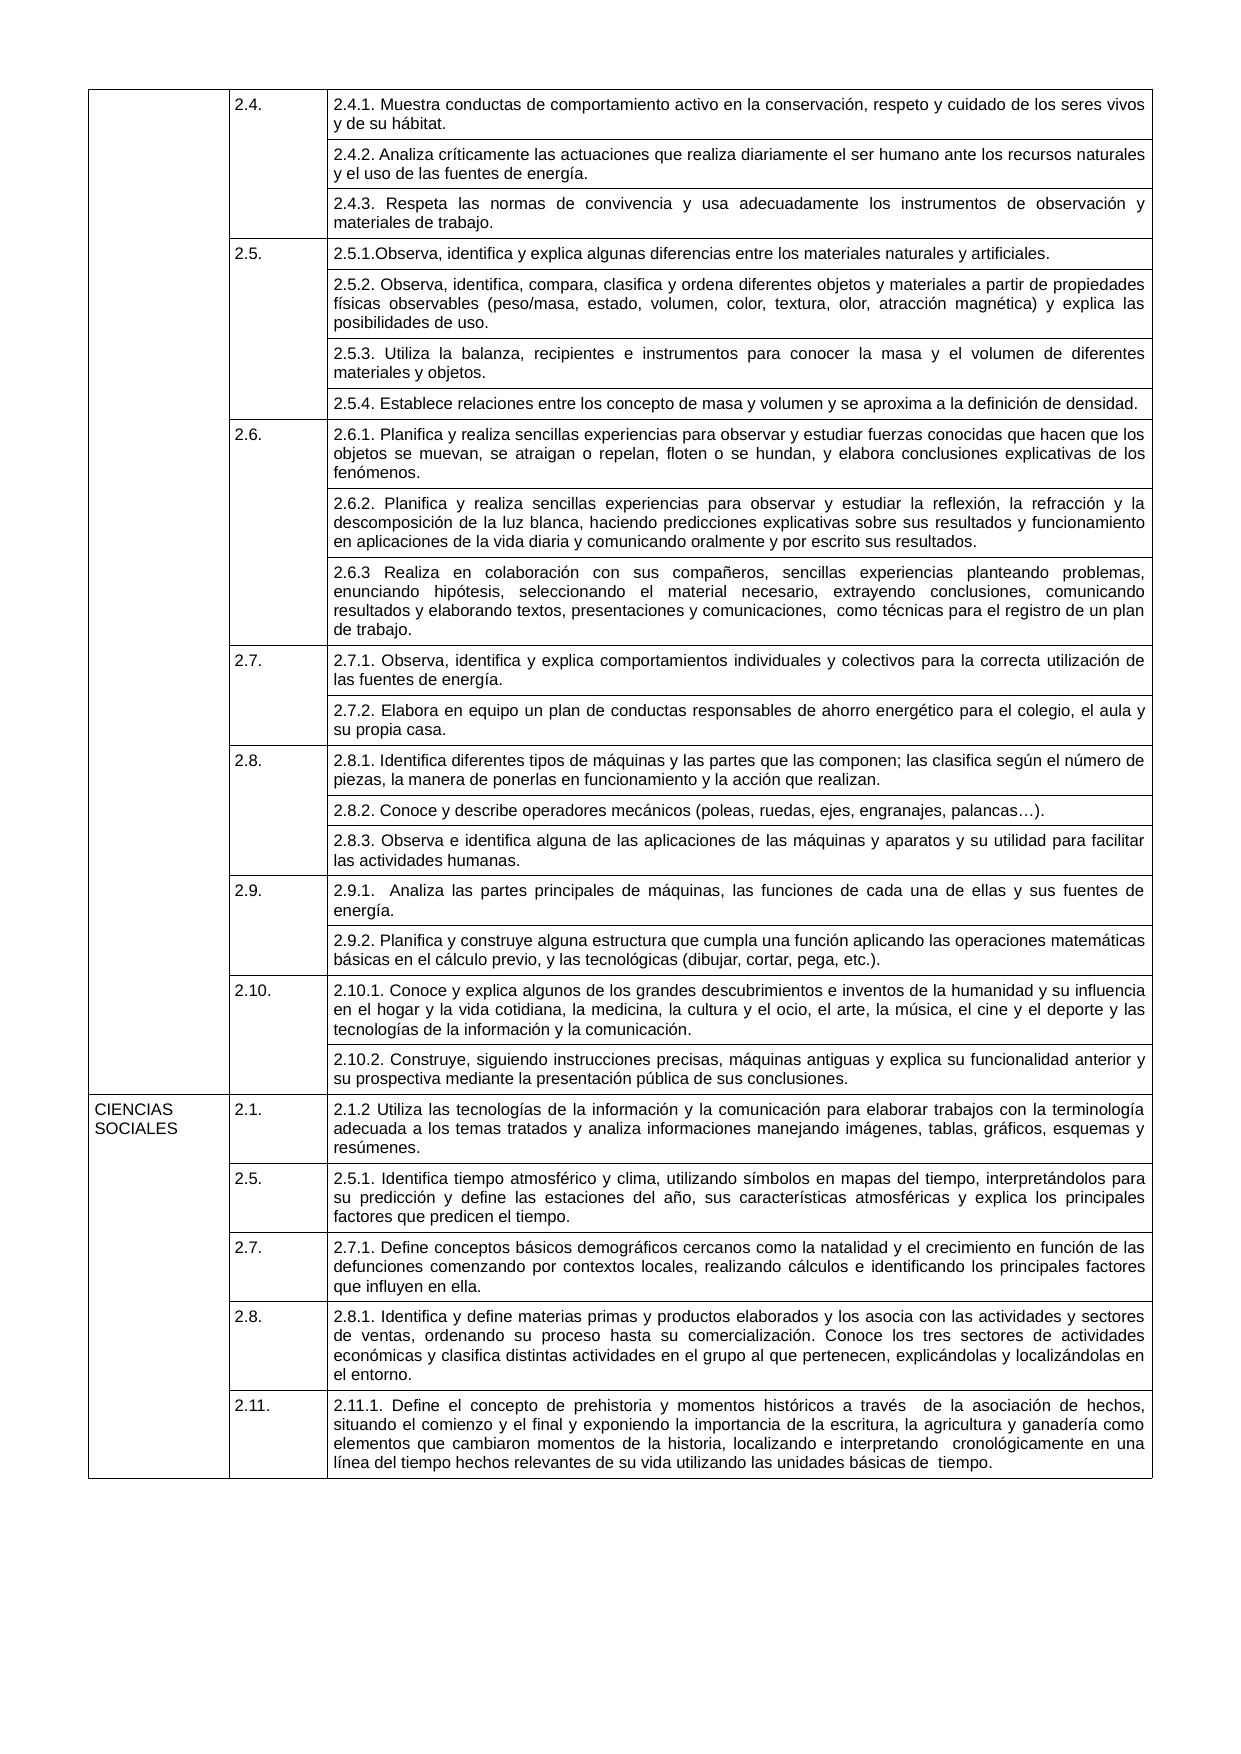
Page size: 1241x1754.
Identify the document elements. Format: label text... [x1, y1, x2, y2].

table_cell 2.11. [230, 1391, 327, 1478]
table_cell 2.8.1. Identifica diferentes tipos de máquinas y las partes que las componen; las clasifica según el número de piezas, la manera de ponerlas en funcionamiento y la acción que realizan. [328, 746, 1152, 795]
table_cell 2.6.1. Planifica y realiza sencillas experiencias para observar y estudiar fuerzas conocidas que hacen que los objetos se muevan, se atraigan o repelan, floten o se hundan, y elabora conclusiones explicativas de los fenómenos. [328, 420, 1152, 488]
table_cell 2.8.3. Observa e identifica alguna de las aplicaciones de las máquinas y aparatos y su utilidad para facilitar las actividades humanas. [328, 826, 1152, 875]
table_cell 2.9.2. Planifica y construye alguna estructura que cumpla una función aplicando las operaciones matemáticas básicas en el cálculo previo, y las tecnológicas (dibujar, cortar, pega, etc.). [328, 926, 1152, 975]
table_cell 2.8.1. Identifica y define materias primas y productos elaborados y los asocia con las actividades y sectores de ventas, ordenando su proceso hasta su comercialización. Conoce los tres sectores de actividades económicas y clasifica distintas actividades en el grupo al que pertenecen, explicándolas y localizándolas en el entorno. [328, 1302, 1152, 1389]
table_cell 2.8.2. Conoce y describe operadores mecánicos (poleas, ruedas, ejes, engranajes, palancas…). [328, 796, 1152, 825]
table_cell 2.7. [230, 646, 327, 745]
table_cell 2.8. [230, 1302, 327, 1389]
table_cell 2.7.2. Elabora en equipo un plan de conductas responsables de ahorro energético para el colegio, el aula y su propia casa. [328, 696, 1152, 745]
table_cell 2.6. [230, 420, 327, 645]
table_cell 2.5.1. Identifica tiempo atmosférico y clima, utilizando símbolos en mapas del tiempo, interpretándolos para su predicción y define las estaciones del año, sus características atmosféricas y explica los principales factores que predicen el tiempo. [328, 1164, 1152, 1232]
table_cell 2.5.4. Establece relaciones entre los concepto de masa y volumen y se aproxima a la definición de densidad. [328, 389, 1152, 419]
table_cell 2.9. [230, 876, 327, 975]
table_cell 2.1.2 Utiliza las tecnologías de la información y la comunicación para elaborar trabajos con la terminología adecuada a los temas tratados y analiza informaciones manejando imágenes, tablas, gráficos, esquemas y resúmenes. [328, 1095, 1152, 1163]
table_cell 2.7.1. Observa, identifica y explica comportamientos individuales y colectivos para la correcta utilización de las fuentes de energía. [328, 646, 1152, 695]
table_cell 2.11.1. Define el concepto de prehistoria y momentos históricos a través de la asociación de hechos, situando el comienzo y el final y exponiendo la importancia de la escritura, la agricultura y ganadería como elementos que cambiaron momentos de la historia, localizando e interpretando cronológicamente en una línea del tiempo hechos relevantes de su vida utilizando las unidades básicas de tiempo. [328, 1391, 1152, 1478]
table_cell 2.10.2. Construye, siguiendo instrucciones precisas, máquinas antiguas y explica su funcionalidad anterior y su prospectiva mediante la presentación pública de sus conclusiones. [328, 1045, 1152, 1094]
table_cell 2.4.1. Muestra conductas de comportamiento activo en la conservación, respeto y cuidado de los seres vivos y de su hábitat. [328, 90, 1152, 138]
table_cell [89, 90, 229, 1094]
table_cell 2.1. [230, 1095, 327, 1163]
table_cell CIENCIAS SOCIALES [89, 1095, 229, 1478]
table_cell 2.10.1. Conoce y explica algunos de los grandes descubrimientos e inventos de la humanidad y su influencia en el hogar y la vida cotidiana, la medicina, la cultura y el ocio, el arte, la música, el cine y el deporte y las tecnologías de la información y la comunicación. [328, 976, 1152, 1044]
table_cell 2.6.3 Realiza en colaboración con sus compañeros, sencillas experiencias planteando problemas, enunciando hipótesis, seleccionando el material necesario, extrayendo conclusiones, comunicando resultados y elaborando textos, presentaciones y comunicaciones, como técnicas para el registro de un plan de trabajo. [328, 558, 1152, 645]
table_cell 2.6.2. Planifica y realiza sencillas experiencias para observar y estudiar la reflexión, la refracción y la descomposición de la luz blanca, haciendo predicciones explicativas sobre sus resultados y funcionamiento en aplicaciones de la vida diaria y comunicando oralmente y por escrito sus resultados. [328, 489, 1152, 557]
table_cell 2.4. [230, 90, 327, 238]
table_cell 2.9.1. Analiza las partes principales de máquinas, las funciones de cada una de ellas y sus fuentes de energía. [328, 876, 1152, 925]
table_cell 2.5. [230, 239, 327, 419]
table_cell 2.5. [230, 1164, 327, 1232]
table_cell 2.5.1.Observa, identifica y explica algunas diferencias entre los materiales naturales y artificiales. [328, 239, 1152, 269]
table_cell 2.4.3. Respeta las normas de convivencia y usa adecuadamente los instrumentos de observación y materiales de trabajo. [328, 189, 1152, 238]
table_cell 2.8. [230, 746, 327, 875]
table_cell 2.4.2. Analiza críticamente las actuaciones que realiza diariamente el ser humano ante los recursos naturales y el uso de las fuentes de energía. [328, 140, 1152, 188]
table_cell 2.7. [230, 1233, 327, 1301]
table_cell 2.7.1. Define conceptos básicos demográficos cercanos como la natalidad y el crecimiento en función de las defunciones comenzando por contextos locales, realizando cálculos e identificando los principales factores que influyen en ella. [328, 1233, 1152, 1301]
table_cell 2.5.2. Observa, identifica, compara, clasifica y ordena diferentes objetos y materiales a partir de propiedades físicas observables (peso/masa, estado, volumen, color, textura, olor, atracción magnética) y explica las posibilidades de uso. [328, 270, 1152, 338]
table_cell 2.10. [230, 976, 327, 1094]
table_cell 2.5.3. Utiliza la balanza, recipientes e instrumentos para conocer la masa y el volumen de diferentes materiales y objetos. [328, 339, 1152, 388]
